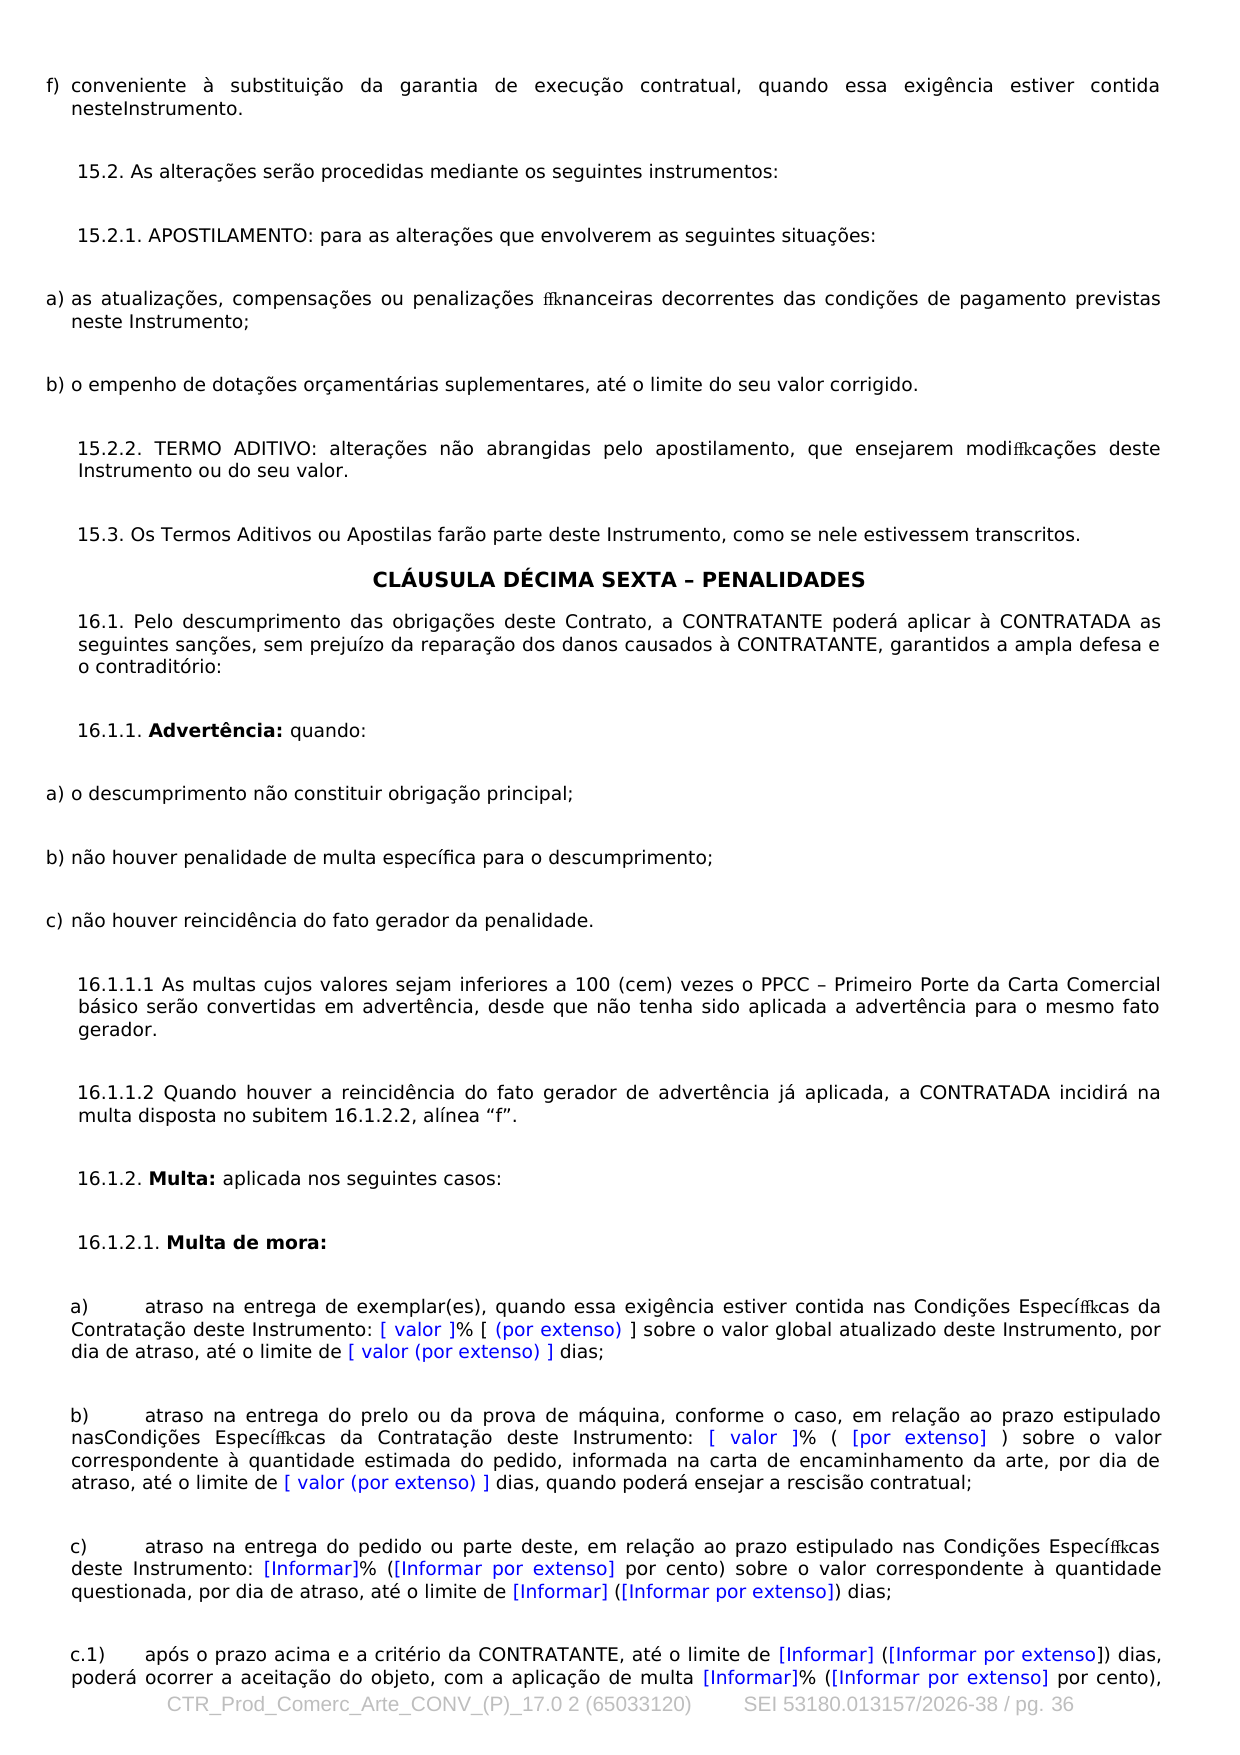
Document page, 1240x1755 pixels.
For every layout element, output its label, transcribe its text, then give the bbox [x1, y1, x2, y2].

list atraso na entrega de exemplar(es), quando essa exigência estiver contida nas Condições Especícas da Contratação deste Instrumento: [ valor ]% [ (por extenso) ] sobre o valor global atualizado deste Instrumento, por dia de atraso, até o limite de [ valor (por extenso) ] dias; [70, 1296, 1162, 1363]
list atraso na entrega do prelo ou da prova de máquina, conforme o caso, em relação ao prazo estipulado nasCondições Especícas da Contratação deste Instrumento: [ valor ]% ( [por extenso] ) sobre o valor correspondente à quantidade estimada do pedido, informada na carta de encaminhamento da arte, por dia de atraso, até o limite de [ valor (por extenso) ] dias, quando poderá ensejar a rescisão contratual; [70, 1404, 1162, 1494]
list atraso na entrega do pedido ou parte deste, em relação ao prazo estipulado nas Condições Especícas deste Instrumento: [Informar]% ([Informar por extenso] por cento) sobre o valor correspondente à quantidade questionada, por dia de atraso, até o limite de [Informar] ([Informar por extenso]) dias; [70, 1536, 1162, 1602]
list conveniente à substituição da garantia de execução contratual, quando essa exigência estiver contida nesteInstrumento. [46, 75, 1162, 119]
list o empenho de dotações orçamentárias suplementares, até o limite do seu valor corrigido. [46, 374, 1162, 396]
text 16.1.1.1 As multas cujos valores sejam inferiores a 100 (cem) vezes o PPCC – Primeiro Porte da Carta Comercial básico serão convertidas em advertência, desde que não tenha sido aplicada a advertência para o mesmo fato gerador. [77, 974, 1162, 1041]
list após o prazo acima e a critério da CONTRATANTE, até o limite de [Informar] ([Informar por extenso]) dias, poderá ocorrer a aceitação do objeto, com a aplicação de multa [Informar]% ([Informar por extenso] por cento), [70, 1644, 1162, 1688]
text 16.1.2. Multa: aplicada nos seguintes casos: [77, 1168, 1162, 1190]
text 16.1. Pelo descumprimento das obrigações deste Contrato, a CONTRATANTE poderá aplicar à CONTRATADA as seguintes sanções, sem prejuízo da reparação dos danos causados à CONTRATANTE, garantidos a ampla defesa e o contraditório: [77, 611, 1162, 678]
text 16.1.1. Advertência: quando: [77, 719, 1162, 741]
text 15.2.2. TERMO ADITIVO: alterações não abrangidas pelo apostilamento, que ensejarem modicações deste Instrumento ou do seu valor. [77, 438, 1162, 482]
list as atualizações, compensações ou penalizações nanceiras decorrentes das condições de pagamento previstas neste Instrumento; [46, 288, 1162, 332]
list o descumprimento não constituir obrigação principal; [46, 783, 1162, 805]
list não houver penalidade de multa específica para o descumprimento; [46, 847, 1162, 868]
text 15.2. As alterações serão procedidas mediante os seguintes instrumentos: [77, 161, 1162, 183]
text 15.2.1. APOSTILAMENTO: para as alterações que envolverem as seguintes situações: [77, 224, 1162, 246]
text 16.1.2.1. Multa de mora: [77, 1232, 1171, 1254]
list não houver reincidência do fato gerador da penalidade. [46, 910, 1162, 932]
text 15.3. Os Termos Aditivos ou Apostilas farão parte deste Instrumento, como se nele estivessem transcritos. [77, 524, 1162, 546]
subtitle CLÁUSULA DÉCIMA SEXTA – PENALIDADES [71, 568, 1168, 592]
text 16.1.1.2 Quando houver a reincidência do fato gerador de advertência já aplicada, a CONTRATADA incidirá na multa disposta no subitem 16.1.2.2, alínea “f”. [77, 1082, 1162, 1127]
